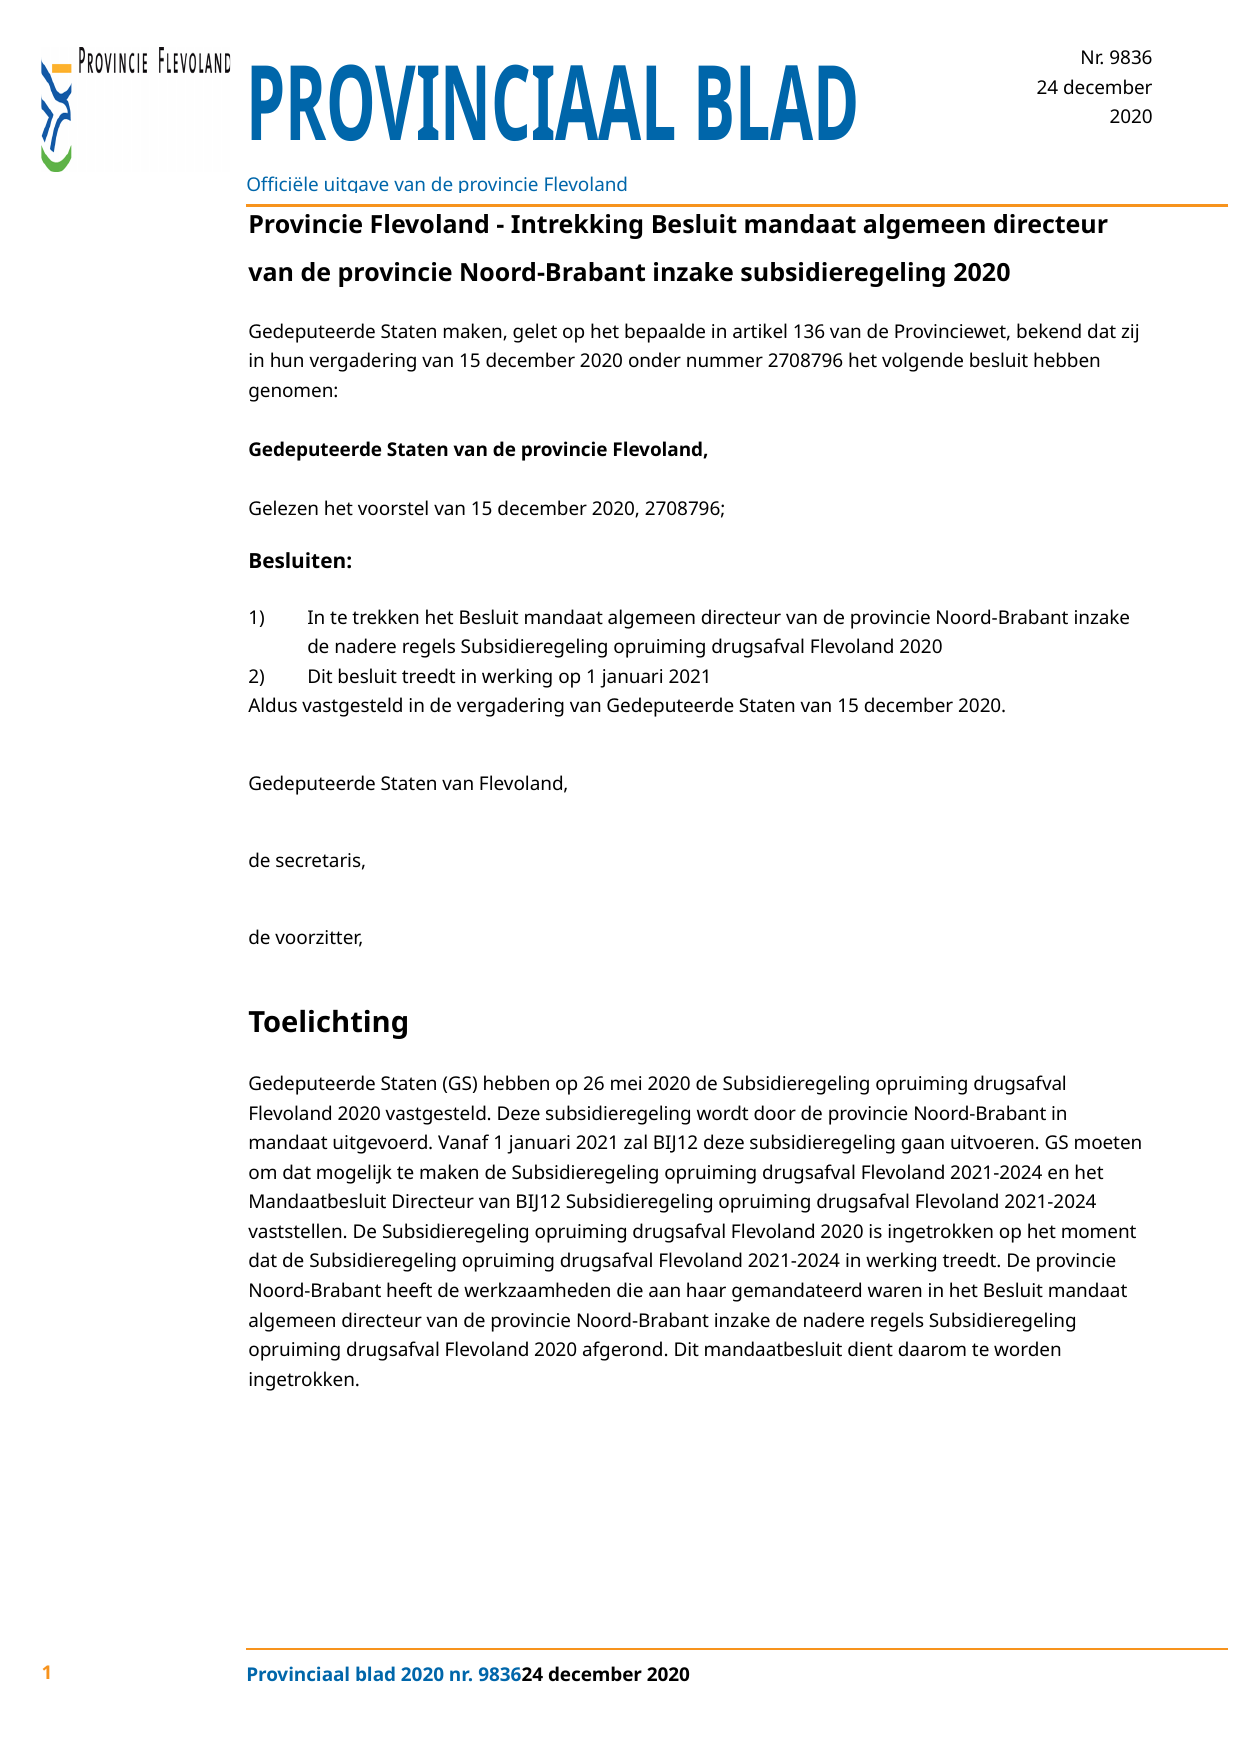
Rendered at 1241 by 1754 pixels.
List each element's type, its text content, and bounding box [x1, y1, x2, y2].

text Gelezen het voorstel van 15 december 2020, 2708796; [248, 495, 1152, 521]
text Provincie Flevoland - Intrekking Besluit mandaat algemeen directeur van de provincie Noord-Brabant inzake subsidieregeling 2020 [248, 207, 1152, 288]
text de secretaris, [248, 847, 1152, 873]
text Gedeputeerde Staten van de provincie Flevoland, [248, 436, 1152, 462]
text Toelichting [248, 1001, 1152, 1041]
picture [41, 47, 231, 172]
text Gedeputeerde Staten maken, gelet op het bepaalde in artikel 136 van de Provinciewet, bekend dat zij in hun vergadering van 15 december 2020 onder nummer 2708796 het volgende besluit hebben genomen: [248, 318, 1152, 403]
text Besluiten: [248, 546, 1152, 574]
text Gedeputeerde Staten van Flevoland, [248, 770, 1152, 796]
text de voorzitter, [248, 924, 1152, 950]
text Aldus vastgesteld in de vergadering van Gedeputeerde Staten van 15 december 2020. [248, 693, 1152, 718]
list Dit besluit treedt in werking op 1 januari 2021 [248, 663, 1152, 689]
text Gedeputeerde Staten (GS) hebben op 26 mei 2020 de Subsidieregeling opruiming drugsafval Flevoland 2020 vastgesteld. Deze subsidieregeling wordt door de provincie Noord-Brabant in mandaat uitgevoerd. Vanaf 1 januari 2021 zal BIJ12 deze subsidieregeling gaan uitvoeren. GS moeten om dat mogelijk te maken de Subsidieregeling opruiming drugsafval Flevoland 2021-2024 en het Mandaatbesluit Directeur van BIJ12 Subsidieregeling opruiming drugsafval Flevoland 2021-2024 vaststellen. De Subsidieregeling opruiming drugsafval Flevoland 2020 is ingetrokken op het moment dat de Subsidieregeling opruiming drugsafval Flevoland 2021-2024 in werking treedt. De provincie Noord-Brabant heeft de werkzaamheden die aan haar gemandateerd waren in het Besluit mandaat algemeen directeur van de provincie Noord-Brabant inzake de nadere regels Subsidieregeling opruiming drugsafval Flevoland 2020 afgerond. Dit mandaatbesluit dient daarom te worden ingetrokken. [248, 1070, 1152, 1392]
list In te trekken het Besluit mandaat algemeen directeur van de provincie Noord-Brabant inzake de nadere regels Subsidieregeling opruiming drugsafval Flevoland 2020 [248, 604, 1152, 659]
